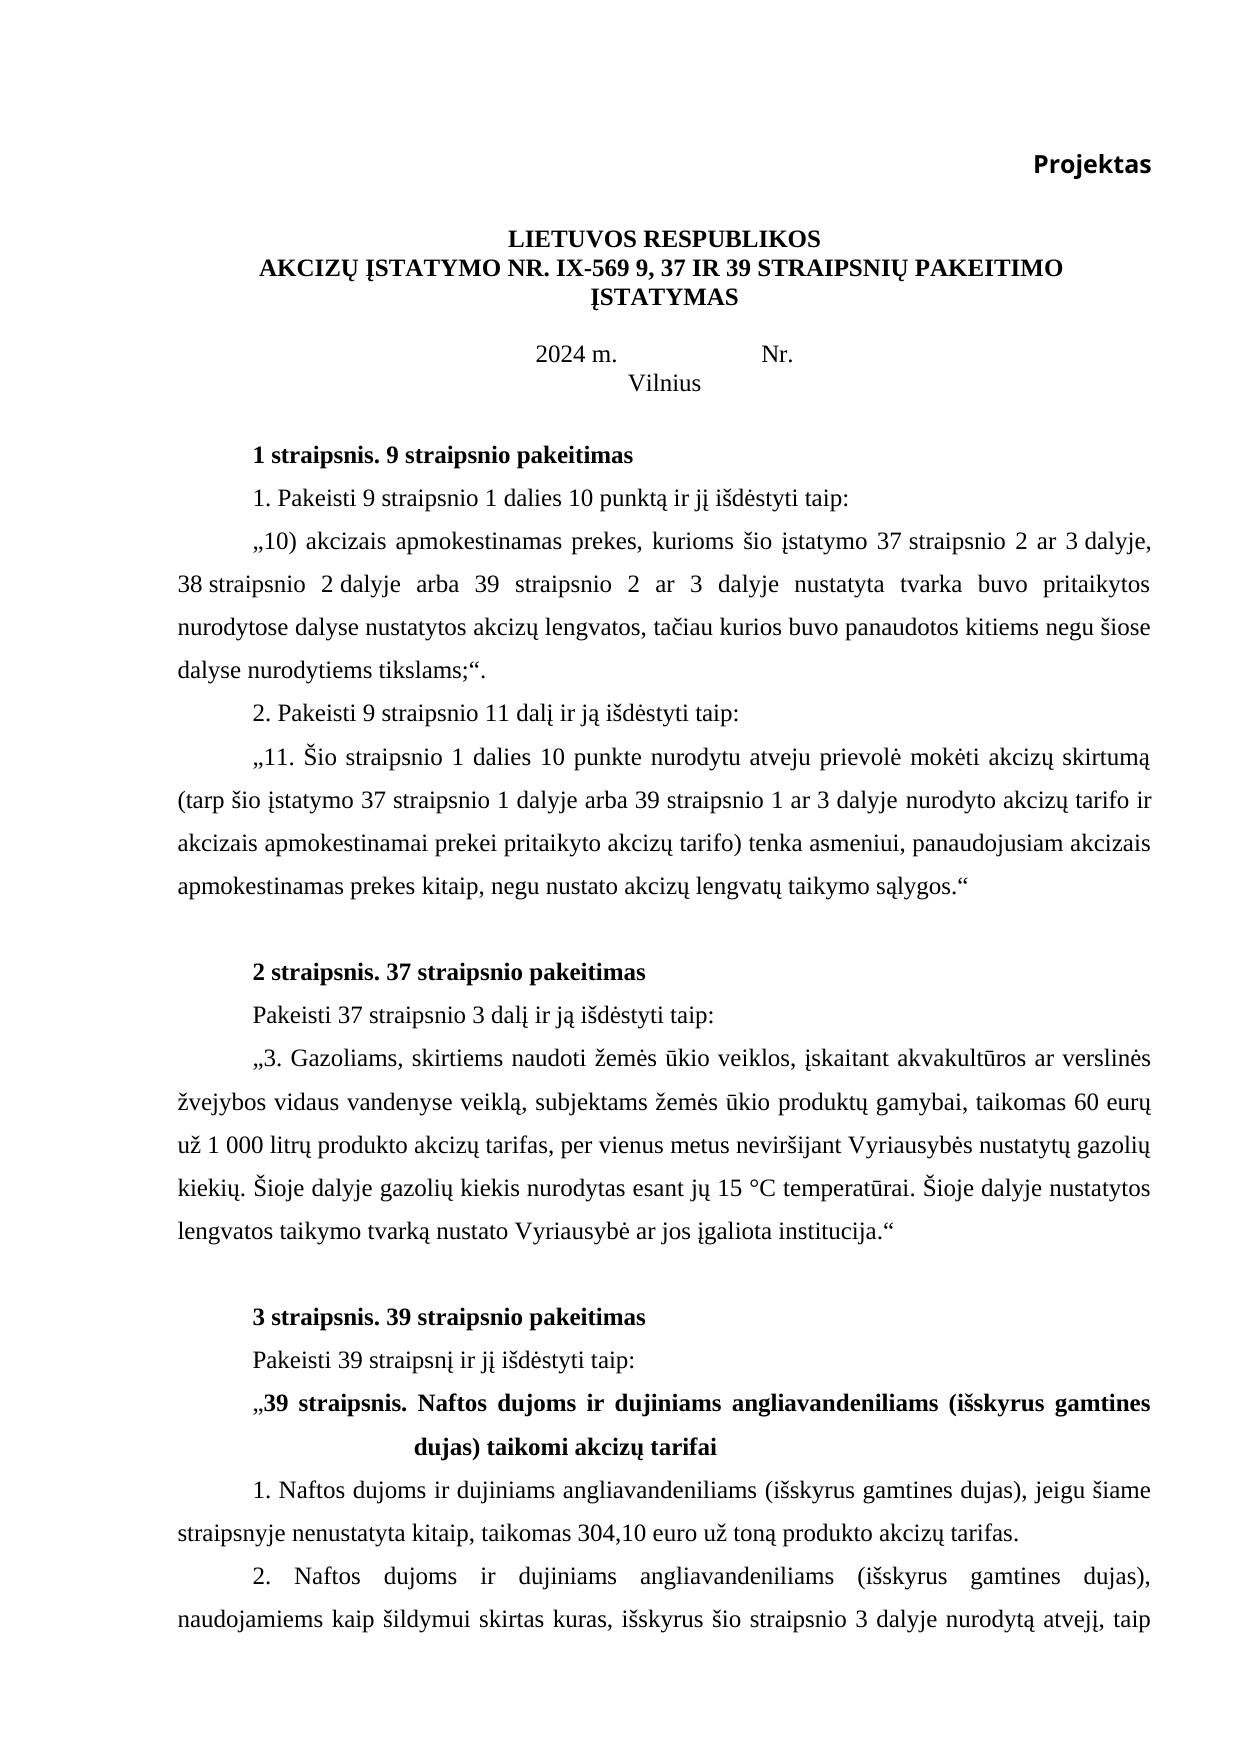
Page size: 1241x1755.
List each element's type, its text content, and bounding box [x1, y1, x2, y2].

text 3 straipsnis. 39 straipsnio pakeitimas [177, 1302, 1152, 1331]
text LIETUVOS RESPUBLIKOS [177, 224, 1152, 253]
text 2024 m. Nr. [177, 339, 1152, 368]
text 1. Naftos dujoms ir dujiniams angliavandeniliams (išskyrus gamtines dujas), jeigu šiame straipsnyje nenustatyta kitaip, taikomas 304,10 euro už toną produkto akcizų tarifas. [177, 1475, 1152, 1547]
text „10) akcizais apmokestinamas prekes, kurioms šio įstatymo 37 straipsnio 2 ar 3 dalyje, 38 straipsnio 2 dalyje arba 39 straipsnio 2 ar 3 dalyje nustatyta tvarka buvo pritaikytos nurodytose dalyse nustatytos akcizų lengvatos, tačiau kurios buvo panaudotos kitiems negu šiose dalyse nurodytiems tikslams;“. [177, 526, 1152, 684]
text Vilnius [177, 368, 1152, 397]
text Projektas [916, 147, 1152, 181]
text 2. Naftos dujoms ir dujiniams angliavandeniliams (išskyrus gamtines dujas), naudojamiems kaip šildymui skirtas kuras, išskyrus šio straipsnio 3 dalyje nurodytą atvejį, taip [177, 1561, 1152, 1633]
text 2 straipsnis. 37 straipsnio pakeitimas [177, 957, 1152, 986]
text „3. Gazoliams, skirtiems naudoti žemės ūkio veiklos, įskaitant akvakultūros ar verslinės žvejybos vidaus vandenyse veiklą, subjektams žemės ūkio produktų gamybai, taikomas 60 eurų už 1 000 litrų produkto akcizų tarifas, per vienus metus neviršijant Vyriausybės nustatytų gazolių kiekių. Šioje dalyje gazolių kiekis nurodytas esant jų 15 °C temperatūrai. Šioje dalyje nustatytos lengvatos taikymo tvarką nustato Vyriausybė ar jos įgaliota institucija.“ [177, 1043, 1152, 1245]
text 1 straipsnis. 9 straipsnio pakeitimas [177, 440, 1152, 468]
text „39 straipsnis. Naftos dujoms ir dujiniams angliavandeniliams (išskyrus gamtines dujas) taikomi akcizų tarifai [252, 1388, 1152, 1460]
text „11. Šio straipsnio 1 dalies 10 punkte nurodytu atveju prievolė mokėti akcizų skirtumą (tarp šio įstatymo 37 straipsnio 1 dalyje arba 39 straipsnio 1 ar 3 dalyje nurodyto akcizų tarifo ir akcizais apmokestinamai prekei pritaikyto akcizų tarifo) tenka asmeniui, panaudojusiam akcizais apmokestinamas prekes kitaip, negu nustato akcizų lengvatų taikymo sąlygos.“ [177, 742, 1152, 900]
text ĮSTATYMas [177, 282, 1152, 310]
text Pakeisti 37 straipsnio 3 dalį ir ją išdėstyti taip: [177, 1000, 1152, 1029]
text Pakeisti 39 straipsnį ir jį išdėstyti taip: [177, 1345, 1152, 1374]
text AKCIZŲ ĮSTATYMO NR. IX-569 9, 37 ir 39 STRAIPSNIŲ PAKEITIMO [177, 253, 1152, 282]
text 2. Pakeisti 9 straipsnio 11 dalį ir ją išdėstyti taip: [177, 698, 1152, 727]
text 1. Pakeisti 9 straipsnio 1 dalies 10 punktą ir jį išdėstyti taip: [177, 483, 1152, 512]
